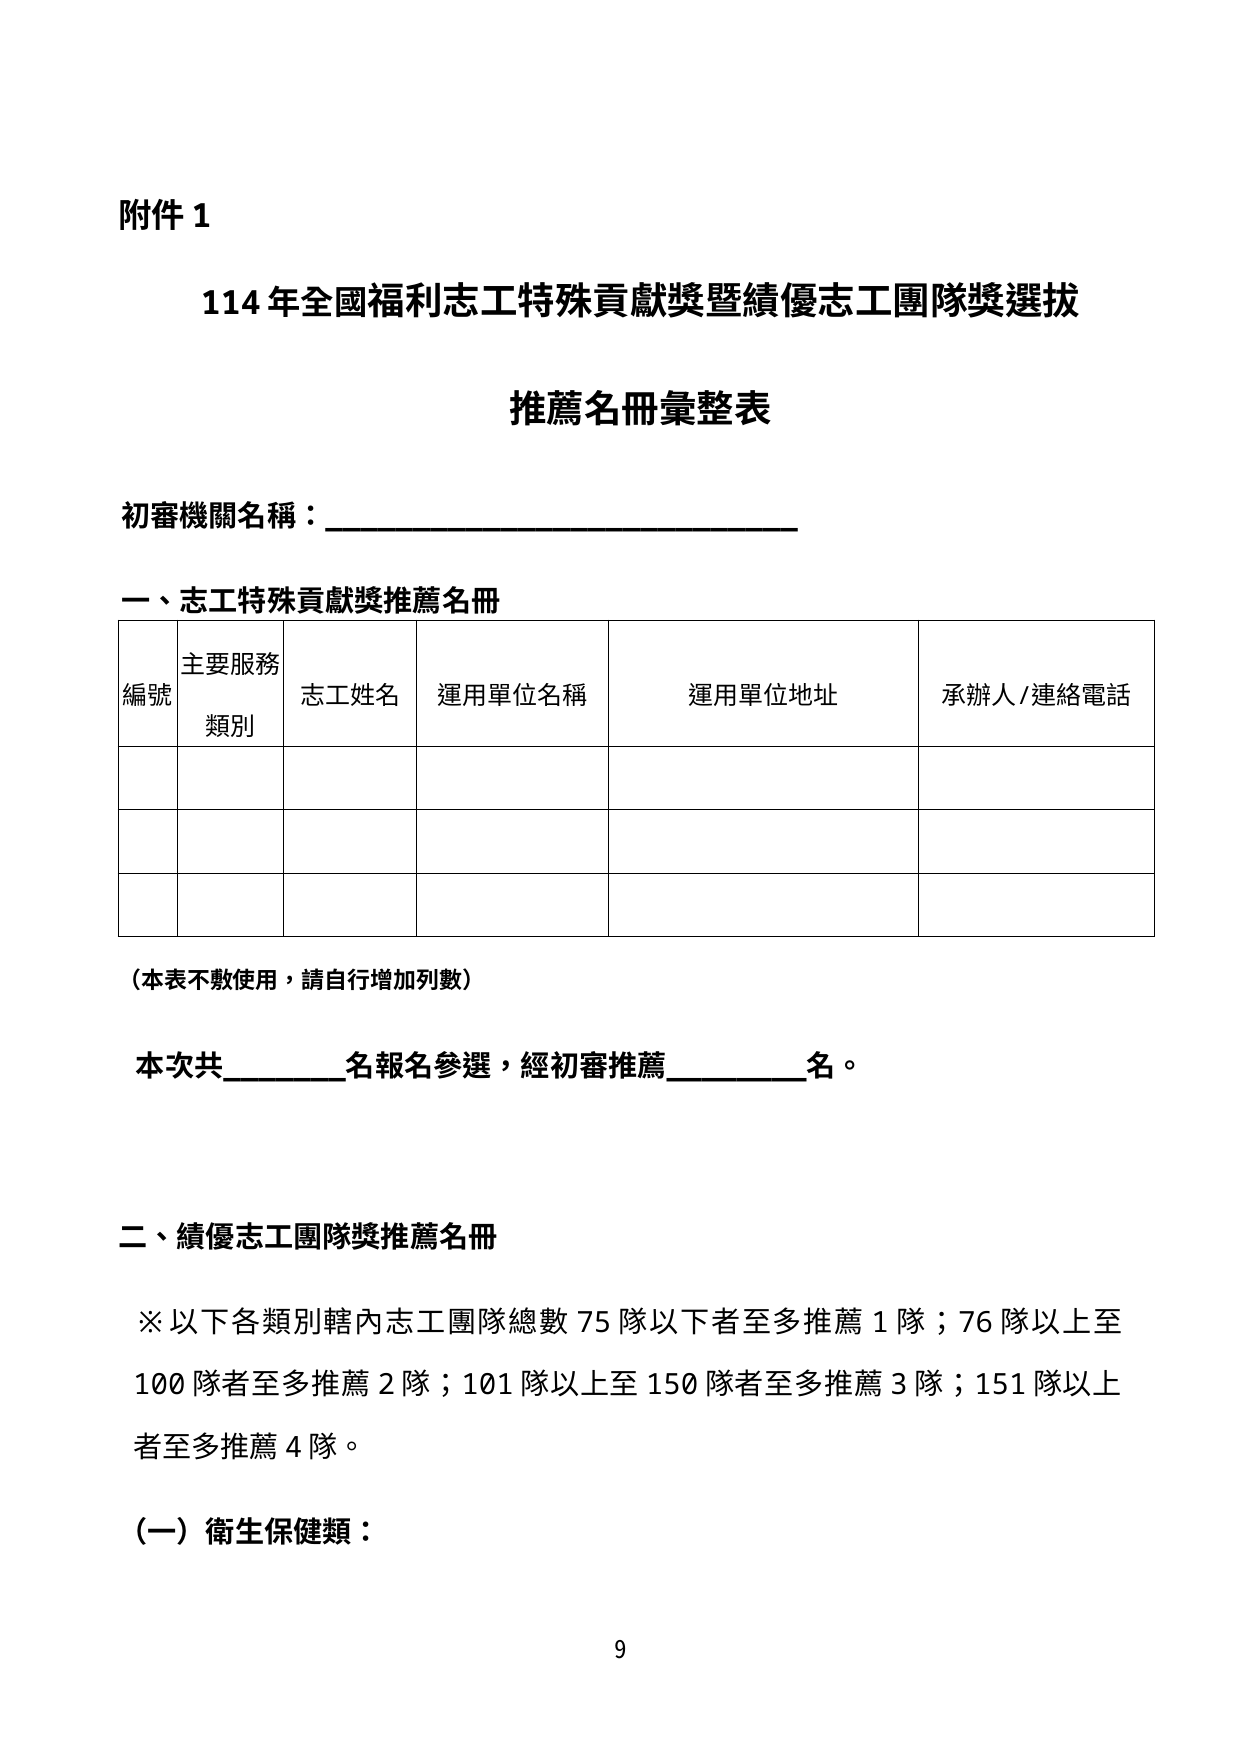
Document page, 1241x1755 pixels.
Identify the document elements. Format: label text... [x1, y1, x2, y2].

table_cell [284, 747, 416, 809]
table_cell [284, 874, 416, 936]
table_cell [119, 747, 177, 809]
text ※以下各類別轄內志工團隊總數75隊以下者至多推薦1隊；76隊以上至100隊者至多推薦2隊；101隊以上至150隊者至多推薦3隊；151隊以上者至多推薦4隊。 [133, 1278, 1122, 1465]
table_cell [178, 810, 283, 873]
table_cell 主要服務類別 [178, 621, 283, 746]
text 二、績優志工團隊獎推薦名冊 [118, 1193, 1122, 1255]
text （本表不敷使用，請自行增加列數） [118, 937, 1122, 1000]
table_cell [178, 747, 283, 809]
text 推薦名冊彙整表 [158, 364, 1122, 427]
text 本次共_______名報名參選，經初審推薦________名。 [118, 1022, 1122, 1085]
table_cell [919, 747, 1154, 809]
table_cell 編號 [119, 621, 177, 746]
text 附件1 [118, 171, 1122, 234]
table_cell [609, 874, 918, 936]
table_header 初審機關名稱：___________________________ 一、志工特殊貢獻獎推薦名冊 [118, 449, 1155, 619]
text 114年全國福利志工特殊貢獻獎暨績優志工團隊獎選拔 [158, 257, 1122, 319]
table_cell [609, 747, 918, 809]
table_cell 承辦人/連絡電話 [919, 621, 1154, 746]
table_cell [417, 874, 608, 936]
table_cell [178, 874, 283, 936]
table_cell 運用單位地址 [609, 621, 918, 746]
table_cell [119, 874, 177, 936]
text （一）衛生保健類： [118, 1488, 1122, 1550]
table_cell [609, 810, 918, 873]
table_cell [417, 747, 608, 809]
table_cell [284, 810, 416, 873]
table_cell [417, 810, 608, 873]
table_cell [919, 874, 1154, 936]
table_cell [119, 810, 177, 873]
table_cell 運用單位名稱 [417, 621, 608, 746]
table_cell [919, 810, 1154, 873]
table_cell 志工姓名 [284, 621, 416, 746]
